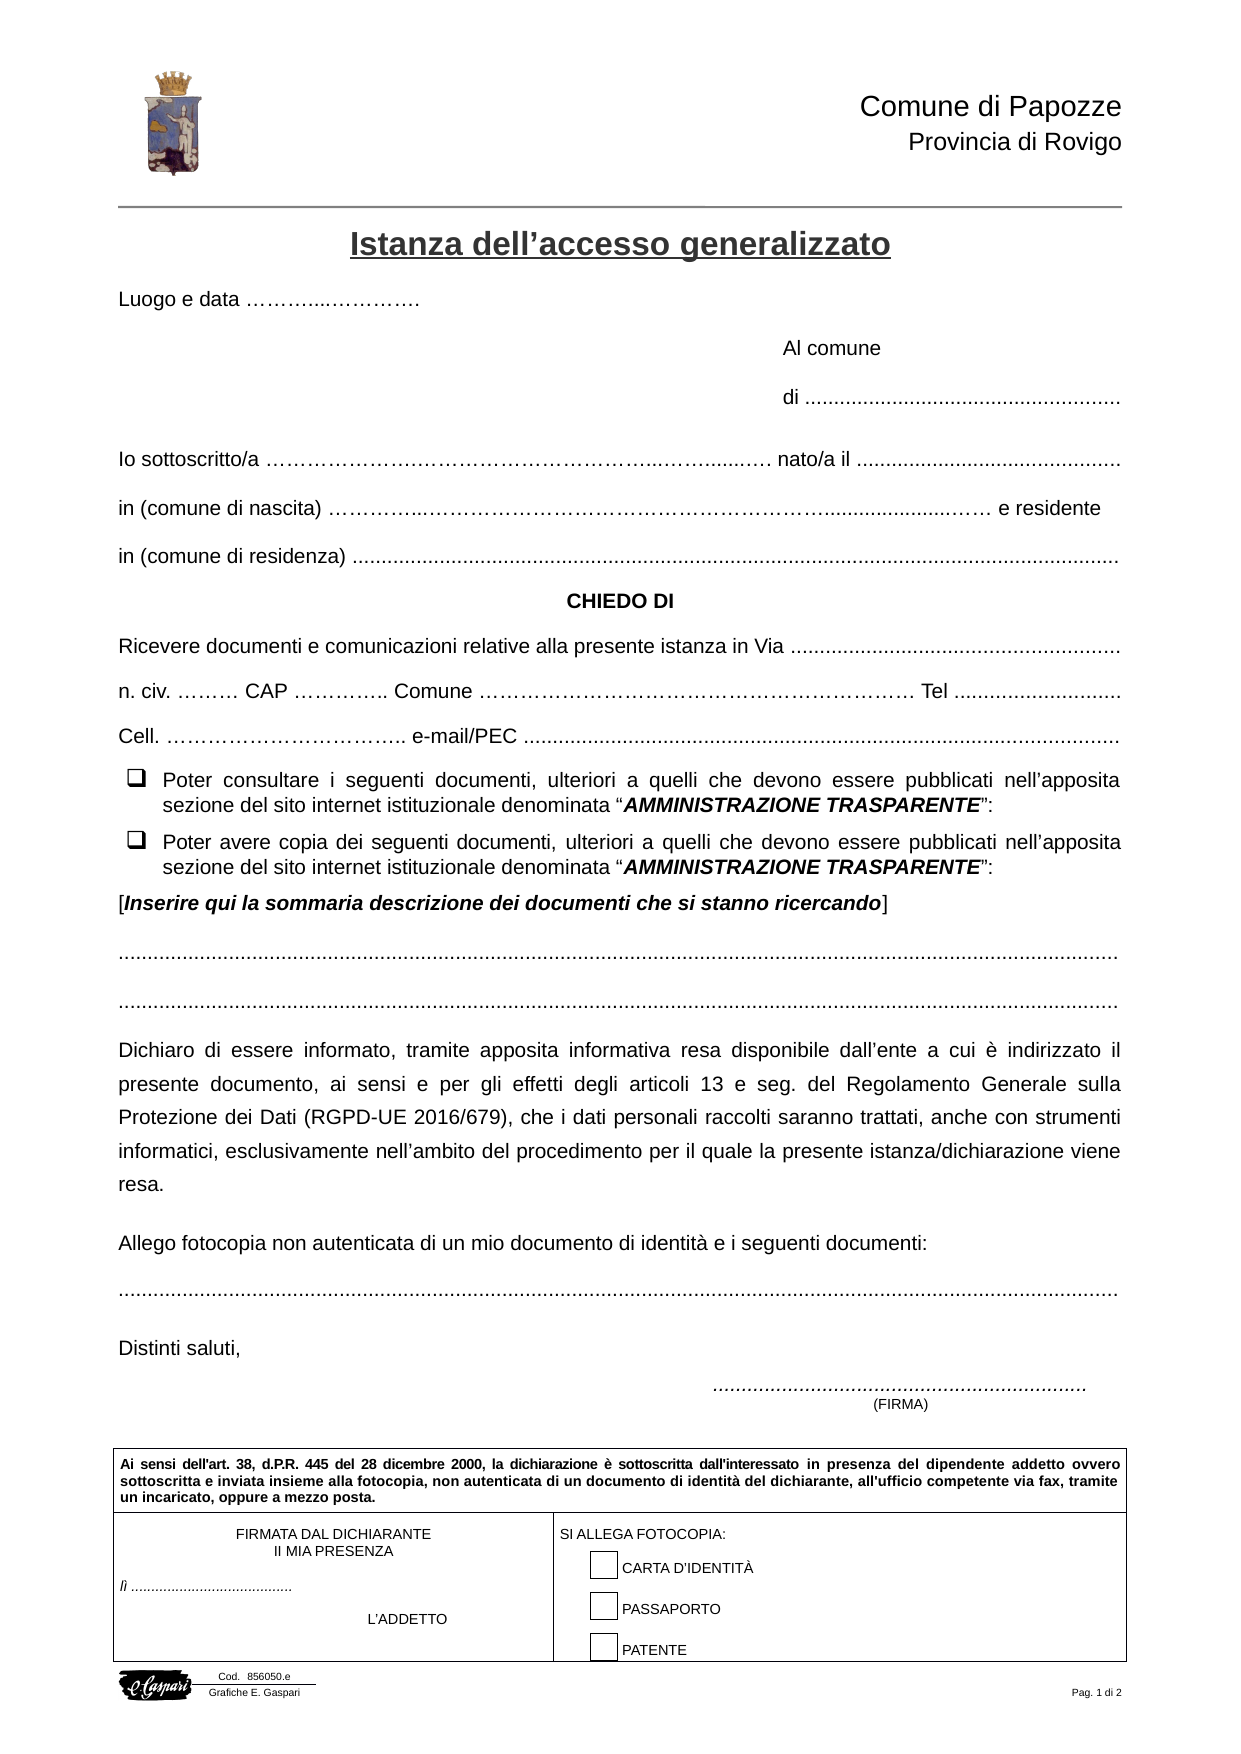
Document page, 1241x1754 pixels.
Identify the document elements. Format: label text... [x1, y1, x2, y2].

text Cell. …………………………….. e-mail/PEC [118, 723, 1122, 747]
text CHIEDO DI [118, 589, 1122, 613]
table_cell FIRMATA DAL DICHIARANTE II MIA PRESENZA lì ........................................ L’ADDETTO [114, 1513, 553, 1661]
text ................................................................. [679, 1372, 1122, 1396]
list Poter avere copia dei seguenti documenti, ulteriori a quelli che devono essere pubblicati nell’apposita sezione del sito internet istituzionale denominata “AMMINISTRAZIONE TRASPARENTE”: [125, 830, 1122, 879]
text Luogo e data ………....…………. [118, 287, 1122, 311]
text Al comune [783, 336, 1122, 360]
text Allego fotocopia non autenticata di un mio documento di identità e i seguenti documenti: [118, 1231, 1122, 1255]
text (FIRMA) [679, 1396, 1122, 1413]
picture [122, 58, 224, 189]
text di [783, 385, 1122, 409]
text n. civ. ……… CAP ………….. Comune ……………………………………………………… Tel [118, 679, 1122, 703]
text in (comune di nascita) …………...…………………………………………………......................…… e residente [118, 495, 1122, 519]
text [Inserire qui la sommaria descrizione dei documenti che si stanno ricercando] [118, 891, 1122, 915]
text Distinti saluti, [118, 1335, 1122, 1359]
list Poter consultare i seguenti documenti, ulteriori a quelli che devono essere pubblicati nell’apposita sezione del sito internet istituzionale denominata “AMMINISTRAZIONE TRASPARENTE”: [125, 768, 1122, 817]
text Provincia di Rovigo [224, 127, 1122, 156]
text Comune di Papozze [224, 89, 1122, 122]
table_cell SI ALLEGA FOTOCOPIA: CARTA D’IDENTITÀ PASSAPORTO PATENTE [554, 1513, 1126, 1661]
table_header Ai sensi dell'art. 38, d.P.R. 445 del 28 dicembre 2000, la dichiarazione è sottoscritta dall'interessato in presenza del dipendente addetto ovvero sottoscritta e inviata insieme alla fotocopia, non autenticata di un documento di identità del dichiarante, all'ufficio competente via fax, tramite un incaricato, oppure a mezzo posta. [114, 1449, 1126, 1512]
text Dichiaro di essere informato, tramite apposita informativa resa disponibile dall’ente a cui è indirizzato il presente documento, ai sensi e per gli effetti degli articoli 13 e seg. del Regolamento Generale sulla Protezione dei Dati (RGPD-UE 2016/679), che i dati personali raccolti saranno trattati, anche con strumenti informatici, esclusivamente nell’ambito del procedimento per il quale la presente istanza/dichiarazione viene resa. [118, 1038, 1122, 1196]
picture [118, 1669, 192, 1701]
text Ricevere documenti e comunicazioni relative alla presente istanza in Via [118, 634, 1122, 658]
text in (comune di residenza) [118, 544, 1122, 568]
subtitle Istanza dell’accesso generalizzato [118, 224, 1122, 262]
text Io sottoscritto/a ………………….……………………………...…….......…. nato/a il [118, 446, 1122, 470]
